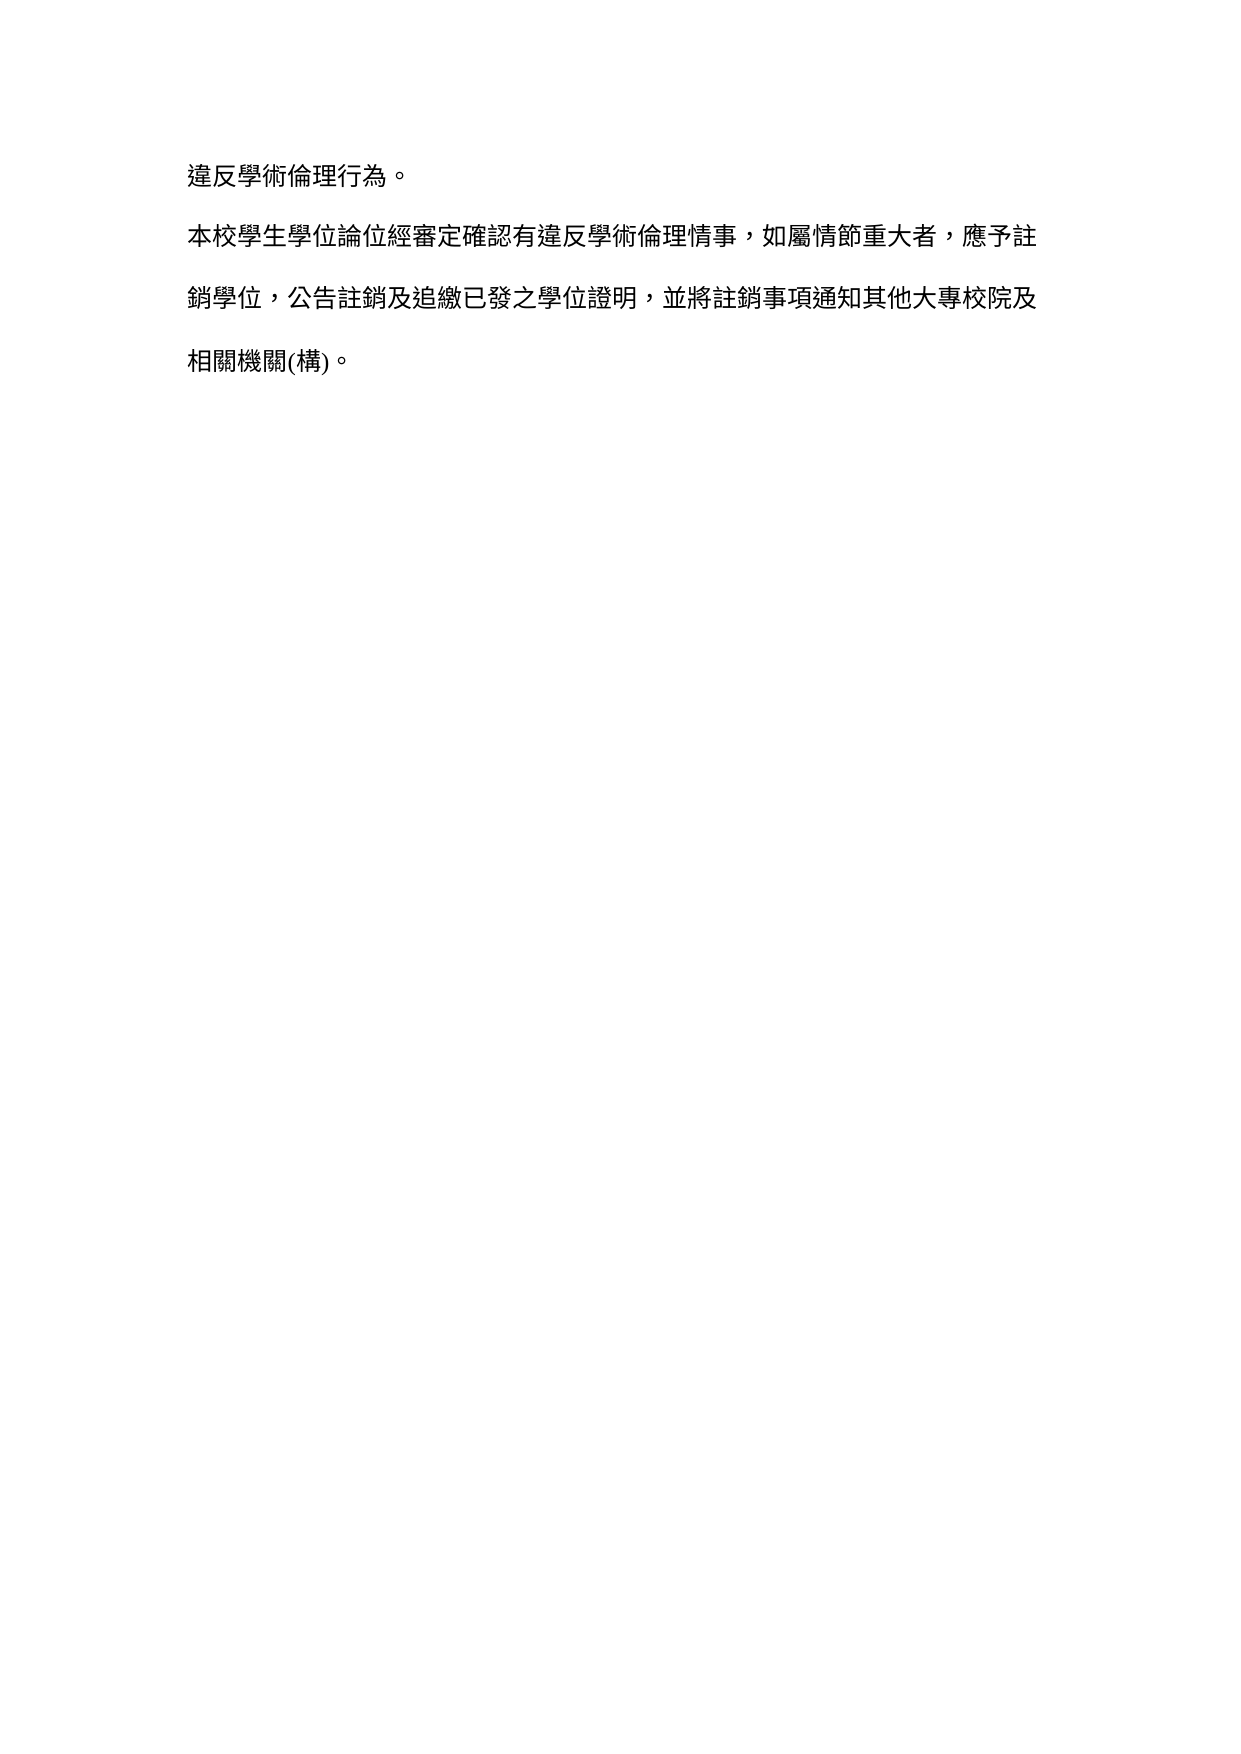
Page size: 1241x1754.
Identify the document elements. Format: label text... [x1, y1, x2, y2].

text 本要點所稱違反學術倫理，係指學生學術成果有下列情形之一者：造假、變造、抄襲、由他人代寫、未經註明而重複出版公開發行、大幅引用自己已發表之著作並未適當引註、以翻譯代替論著並未適當註明、侵犯他人智慧財產權、其他違反學術倫理行為。 [187, 156, 1053, 192]
text 本校學生學位論位經審定確認有違反學術倫理情事，如屬情節重大者，應予註銷學位，公告註銷及追繳已發之學位證明，並將註銷事項通知其他大專校院及相關機關(構)。 [187, 192, 1053, 380]
